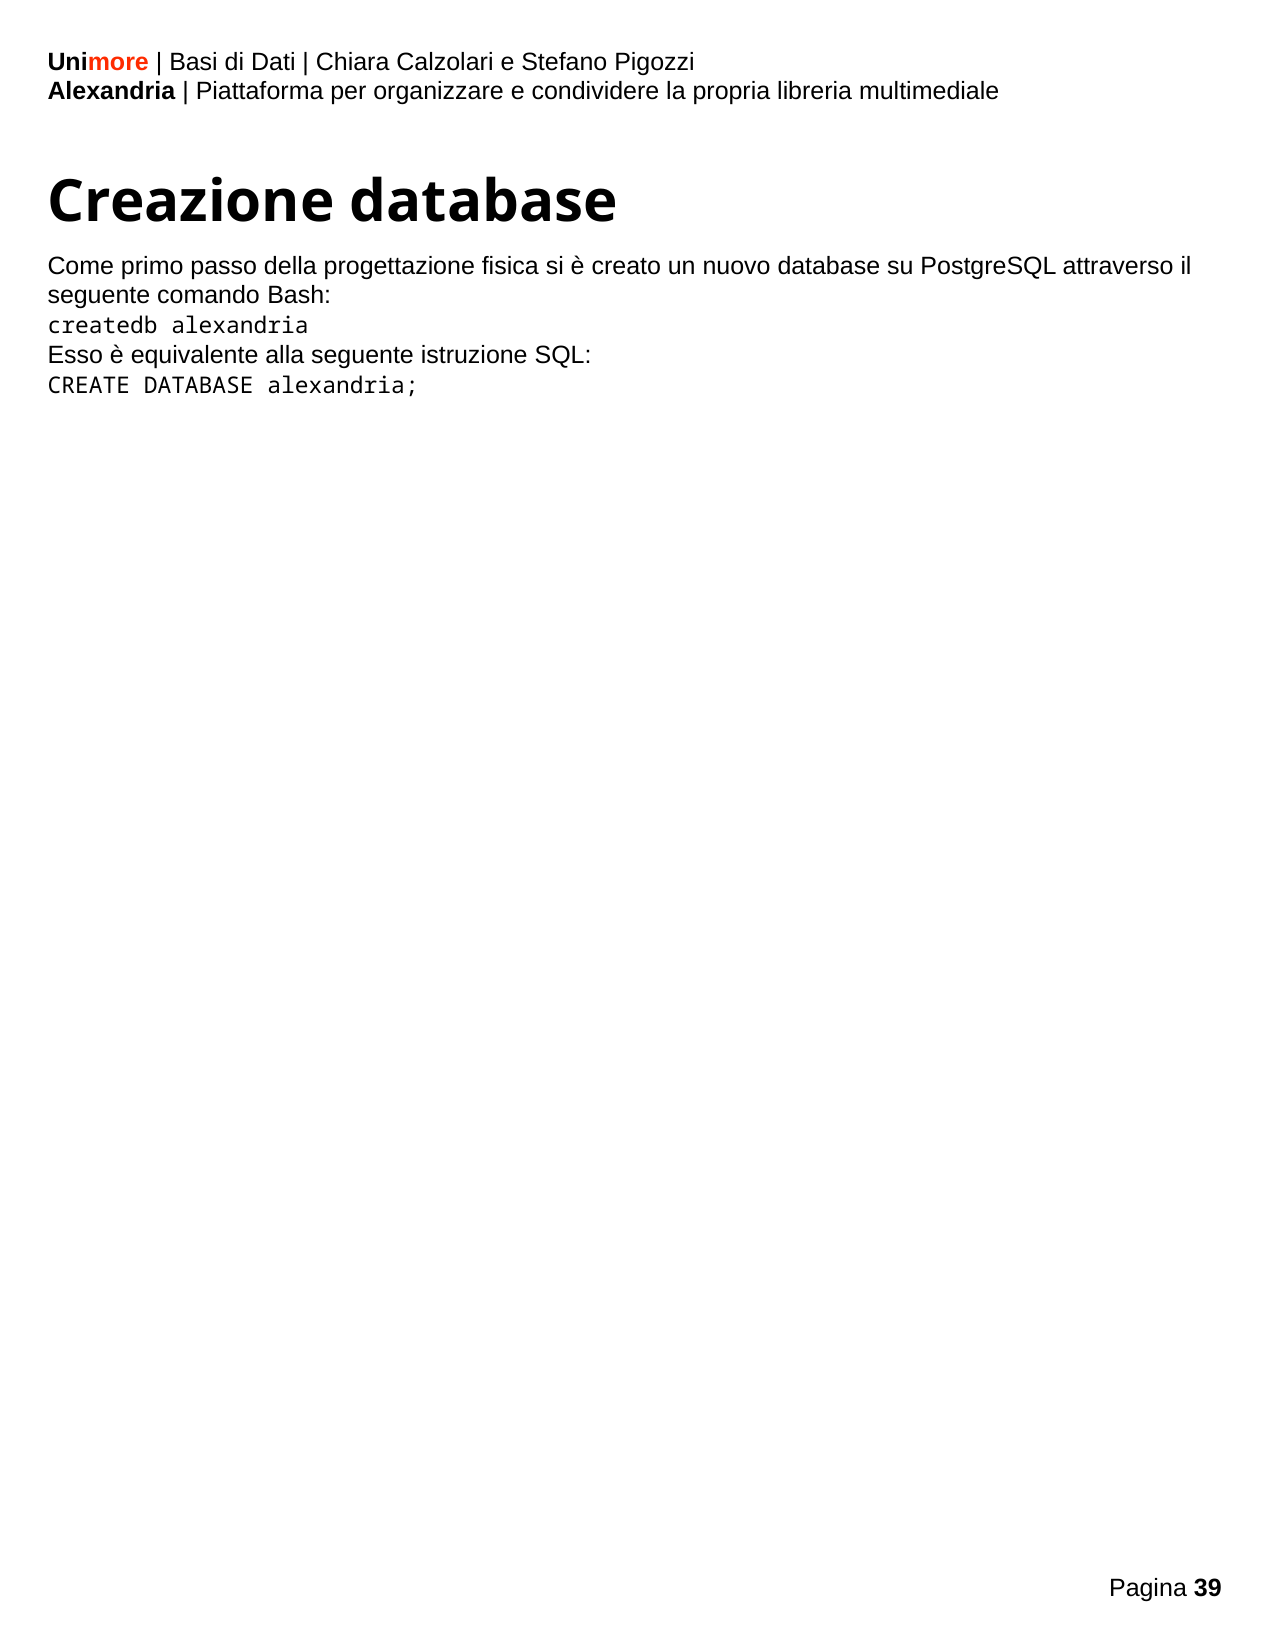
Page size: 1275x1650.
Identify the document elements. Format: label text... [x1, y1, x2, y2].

text Come primo passo della progettazione fisica si è creato un nuovo database su PostgreSQL attraverso il seguente comando Bash: [47, 251, 1228, 309]
text createdb alexandria [47, 309, 1228, 340]
text Esso è equivalente alla seguente istruzione SQL: [47, 340, 1228, 369]
text CREATE DATABASE alexandria; [47, 369, 1228, 400]
subtitle Creazione database [47, 159, 1228, 239]
